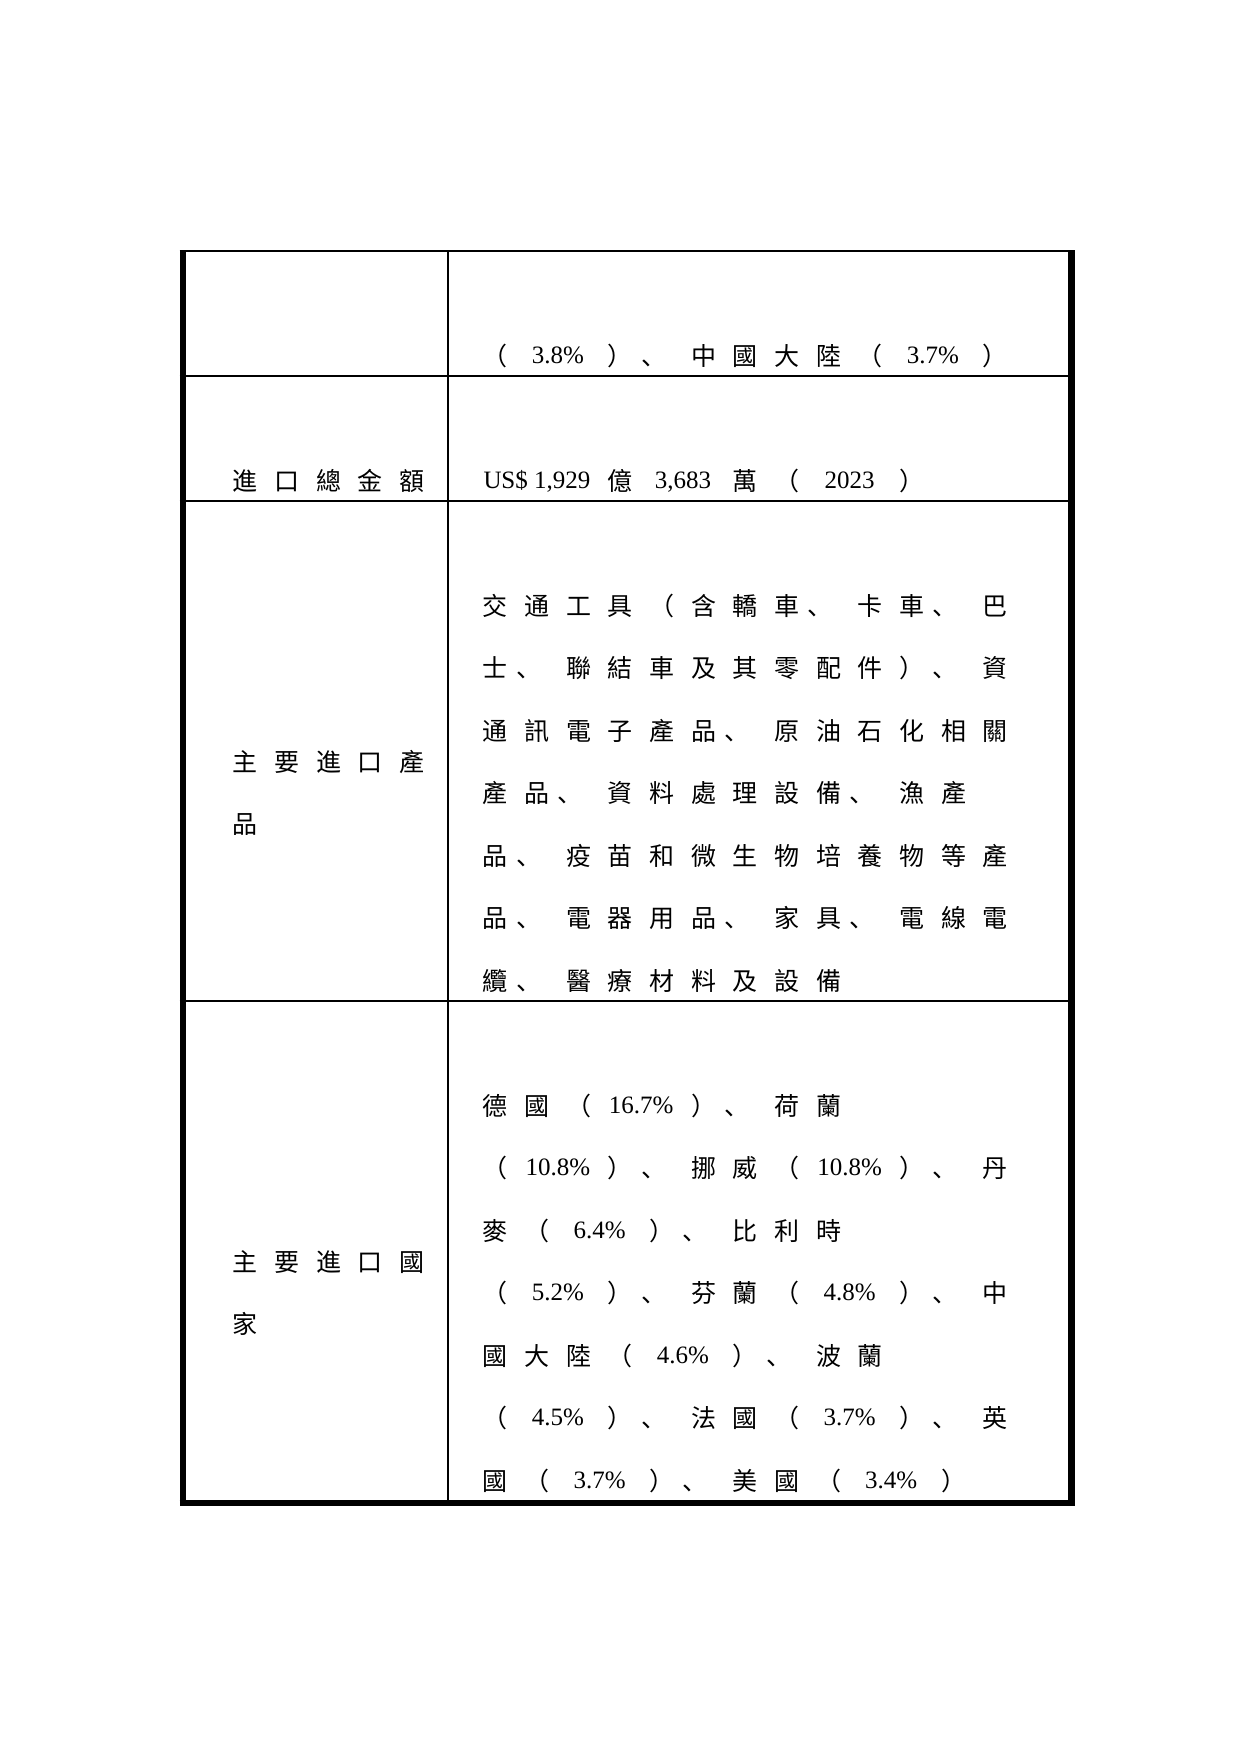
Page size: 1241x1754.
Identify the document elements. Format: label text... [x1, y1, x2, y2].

table_cell （3.8%）、中國大陸（3.7%） [449, 252, 1068, 375]
table_cell 交通工具（含轎車、卡車、巴士、聯結車及其零配件）、資通訊電子產品、原油石化相關產品、資料處理設備、漁產品、疫苗和微生物培養物等產品、電器用品、家具、電線電纜、醫療材料及設備 [449, 502, 1068, 1000]
table_cell 進口總金額 [186, 377, 447, 500]
table_cell 德國（16.7%）、荷蘭（10.8%）、挪威（10.8%）、丹麥（6.4%）、比利時（5.2%）、芬蘭（4.8%）、中國大陸（4.6%）、波蘭（4.5%）、法國（3.7%）、英國（3.7%）、美國（3.4%） [449, 1002, 1068, 1500]
table_cell US$ 1,929億3,683萬（2023） [449, 377, 1068, 500]
table_cell 主要進口產品 [186, 502, 447, 1000]
table_cell 主要進口國家 [186, 1002, 447, 1500]
table_cell [186, 252, 447, 375]
